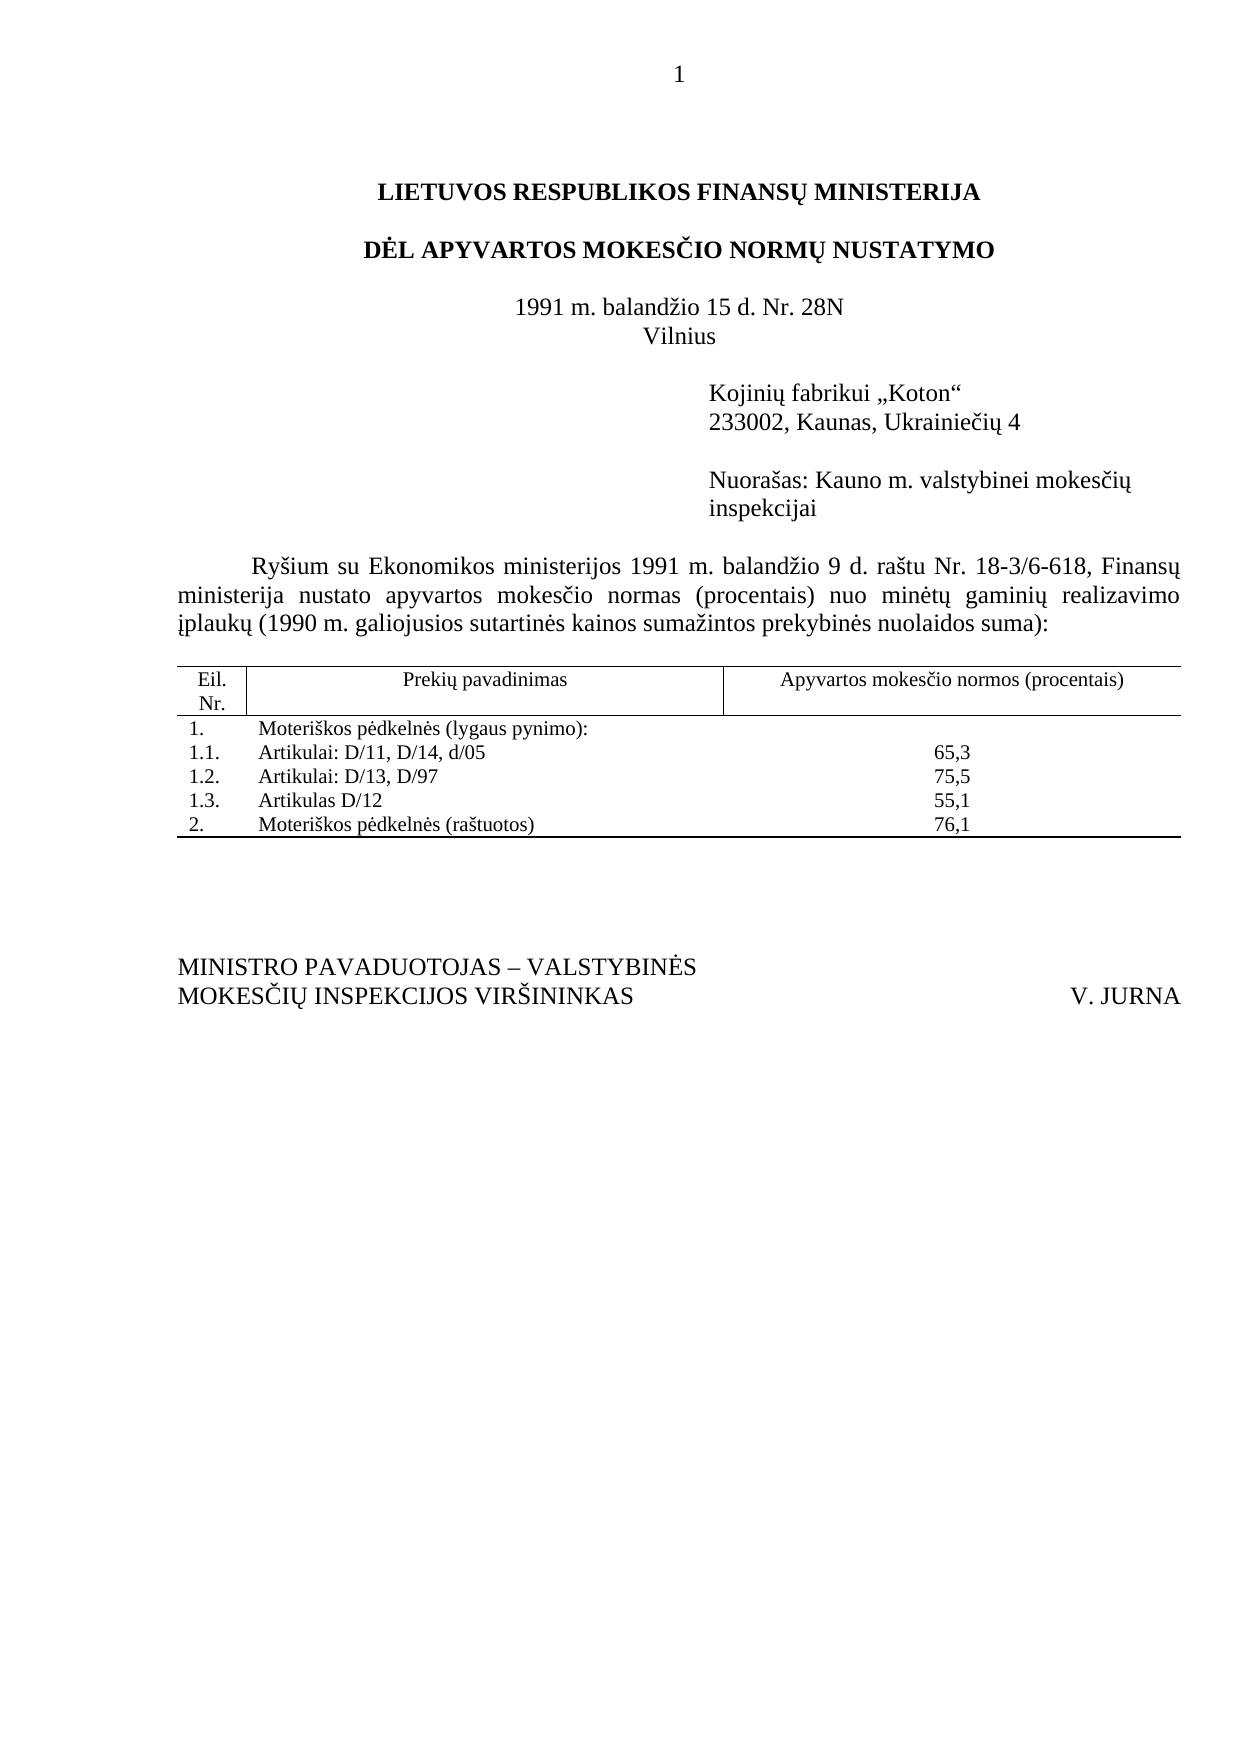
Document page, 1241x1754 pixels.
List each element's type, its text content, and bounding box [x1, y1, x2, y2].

table_cell [723, 716, 1181, 740]
table_cell 55,1 [723, 788, 1181, 812]
text inspekcijai [177, 493, 1181, 522]
table_header Apyvartos mokesčio normos (procentais) [724, 667, 1181, 715]
table_cell Moteriškos pėdkelnės (lygaus pynimo): [247, 716, 723, 740]
text Kojinių fabrikui „Koton“ [177, 378, 1181, 407]
table_cell 1.2. [177, 764, 247, 788]
text 1991 m. balandžio 15 d. Nr. 28N [177, 292, 1181, 321]
text 233002, Kaunas, Ukrainiečių 4 [177, 407, 1181, 436]
table_cell Artikulai: D/11, D/14, d/05 [247, 740, 723, 764]
table_cell Moteriškos pėdkelnės (raštuotos) [247, 813, 723, 836]
table_cell 1.1. [177, 740, 247, 764]
text LIETUVOS RESPUBLIKOS FINANSŲ MINISTERIJA [177, 177, 1181, 206]
table_cell 76,1 [723, 813, 1181, 836]
table_cell 1.3. [177, 788, 247, 812]
text MOKESČIŲ INSPEKCIJOS VIRŠININKAS V. JURNA [177, 981, 1181, 1010]
text Ryšium su Ekonomikos ministerijos 1991 m. balandžio 9 d. raštu Nr. 18-3/6-618, Finansų ministerija nustato apyvartos mokesčio normas (procentais) nuo minėtų gaminių realizavimo įplaukų (1990 m. galiojusios sutartinės kainos sumažintos prekybinės nuolaidos suma): [177, 551, 1181, 637]
table_cell 1. [177, 716, 247, 740]
text Nuorašas: Kauno m. valstybinei mokesčių [177, 465, 1181, 493]
table_cell 65,3 [723, 740, 1181, 764]
table_header Eil. Nr. [177, 667, 246, 715]
table_cell Artikulai: D/13, D/97 [247, 764, 723, 788]
table_cell 2. [177, 813, 247, 836]
text DĖL APYVARTOS MOKESČIO NORMŲ NUSTATYMO [177, 235, 1181, 263]
table_cell Artikulas D/12 [247, 788, 723, 812]
text MINISTRO PAVADUOTOJAS – VALSTYBINĖS [177, 952, 1181, 981]
text Vilnius [177, 321, 1181, 350]
table_header Prekių pavadinimas [247, 667, 723, 715]
table_cell 75,5 [723, 764, 1181, 788]
